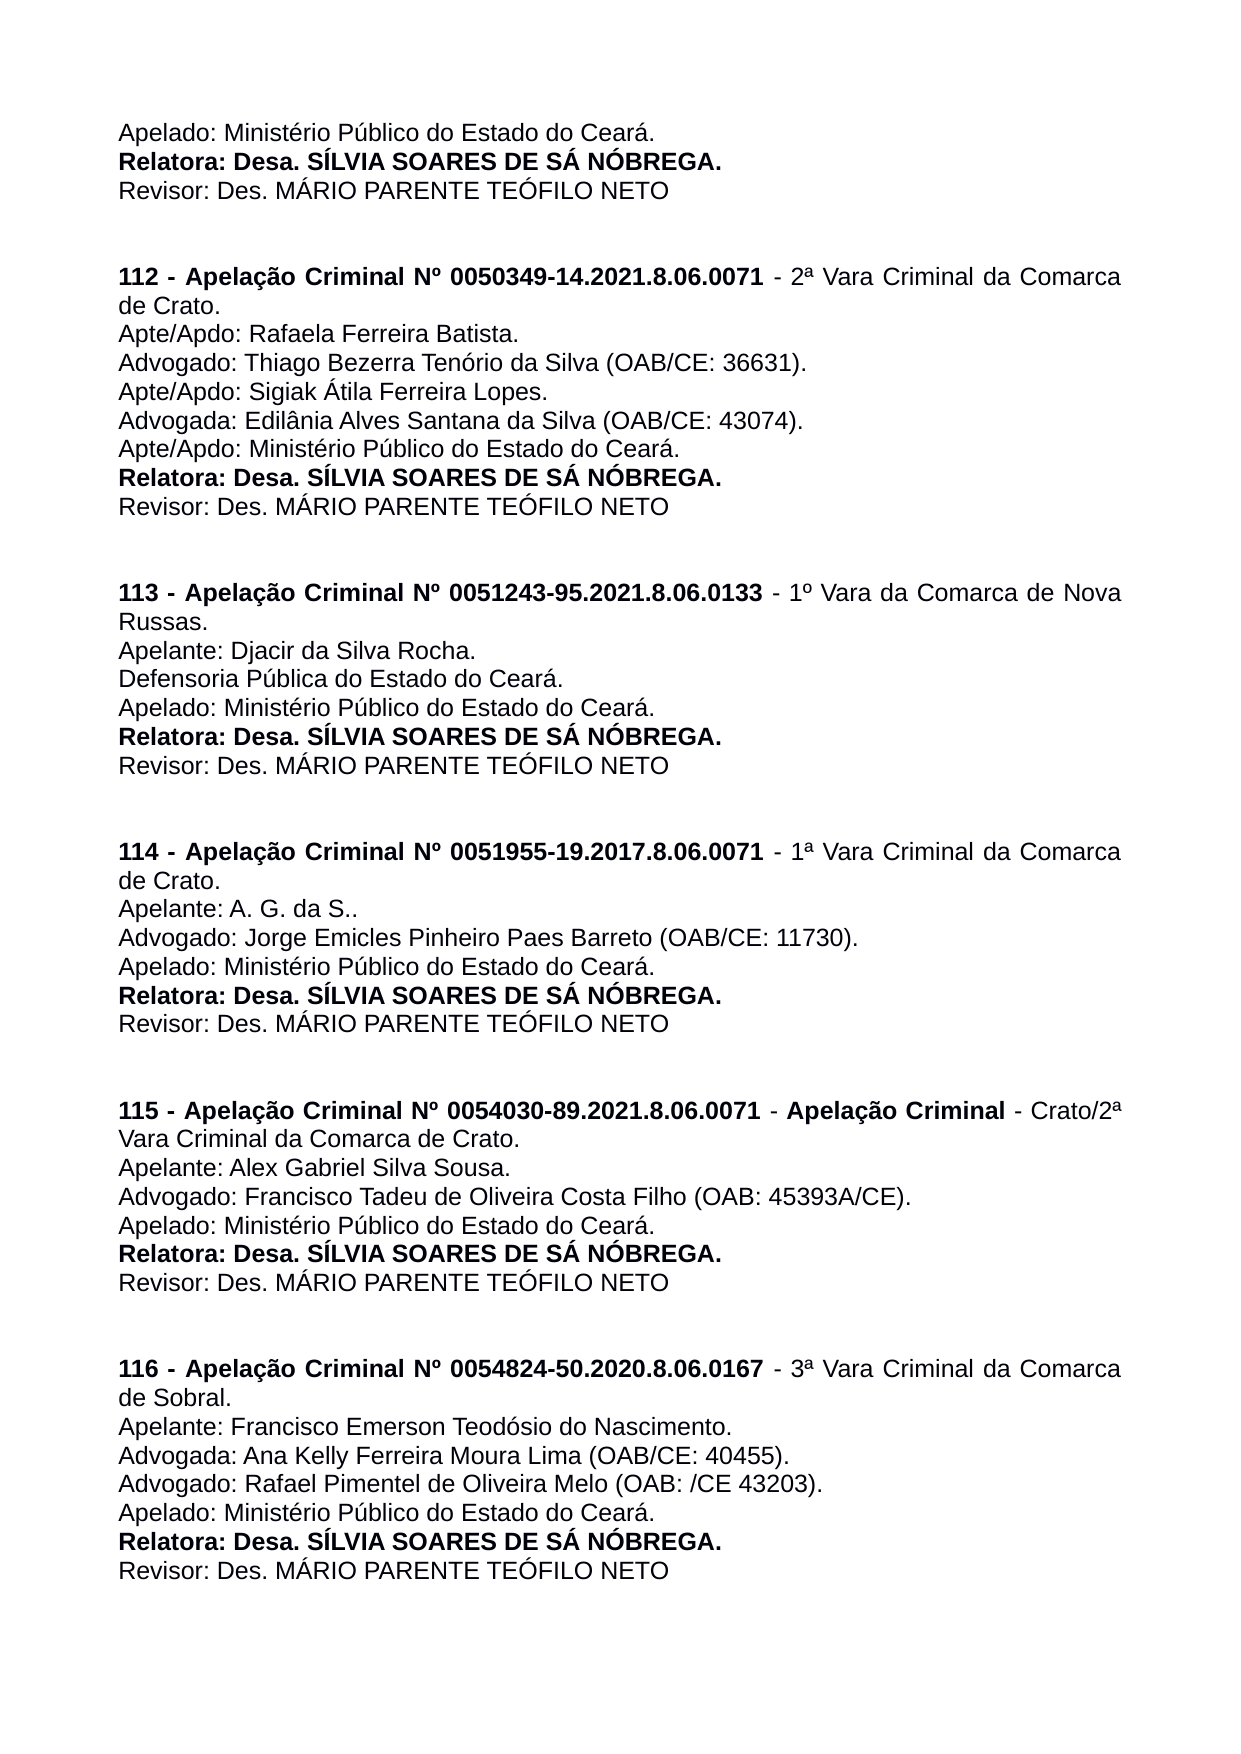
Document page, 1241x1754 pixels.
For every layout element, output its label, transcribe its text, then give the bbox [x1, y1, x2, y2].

text Apelado: Ministério Público do Estado do Ceará. [118, 1211, 1122, 1239]
text Apelado: Ministério Público do Estado do Ceará. [118, 118, 1122, 147]
text Relatora: Desa. SÍLVIA SOARES DE SÁ NÓBREGA. [118, 981, 1122, 1009]
text Revisor: Des. MÁRIO PARENTE TEÓFILO NETO [118, 1009, 1122, 1038]
text Revisor: Des. MÁRIO PARENTE TEÓFILO NETO [118, 751, 1122, 779]
text 114 - Apelação Criminal Nº 0051955-19.2017.8.06.0071 - 1ª Vara Criminal da Comarca de Crato. [118, 837, 1122, 894]
text Apelante: Francisco Emerson Teodósio do Nascimento. [118, 1412, 1122, 1441]
text Revisor: Des. MÁRIO PARENTE TEÓFILO NETO [118, 176, 1122, 204]
text Revisor: Des. MÁRIO PARENTE TEÓFILO NETO [118, 1268, 1122, 1297]
text 116 - Apelação Criminal Nº 0054824-50.2020.8.06.0167 - 3ª Vara Criminal da Comarca de Sobral. [118, 1354, 1122, 1412]
text Defensoria Pública do Estado do Ceará. [118, 664, 1122, 693]
text Advogada: Ana Kelly Ferreira Moura Lima (OAB/CE: 40455). [118, 1441, 1122, 1469]
text Apte/Apdo: Ministério Público do Estado do Ceará. [118, 434, 1122, 463]
text 113 - Apelação Criminal Nº 0051243-95.2021.8.06.0133 - 1º Vara da Comarca de Nova Russas. [118, 578, 1122, 636]
text Advogado: Jorge Emicles Pinheiro Paes Barreto (OAB/CE: 11730). [118, 923, 1122, 952]
text Apte/Apdo: Rafaela Ferreira Batista. [118, 319, 1122, 348]
text Apelante: Alex Gabriel Silva Sousa. [118, 1153, 1122, 1182]
text Relatora: Desa. SÍLVIA SOARES DE SÁ NÓBREGA. [118, 722, 1122, 751]
text Relatora: Desa. SÍLVIA SOARES DE SÁ NÓBREGA. [118, 147, 1122, 176]
text Relatora: Desa. SÍLVIA SOARES DE SÁ NÓBREGA. [118, 1527, 1122, 1556]
text 115 - Apelação Criminal Nº 0054030-89.2021.8.06.0071 - Apelação Criminal - Crato/2ª Vara Criminal da Comarca de Crato. [118, 1096, 1122, 1153]
text Apelante: A. G. da S.. [118, 894, 1122, 923]
text Relatora: Desa. SÍLVIA SOARES DE SÁ NÓBREGA. [118, 1239, 1122, 1268]
text Apte/Apdo: Sigiak Átila Ferreira Lopes. [118, 377, 1122, 406]
text Advogada: Edilânia Alves Santana da Silva (OAB/CE: 43074). [118, 406, 1122, 434]
text 112 - Apelação Criminal Nº 0050349-14.2021.8.06.0071 - 2ª Vara Criminal da Comarca de Crato. [118, 262, 1122, 319]
text Advogado: Thiago Bezerra Tenório da Silva (OAB/CE: 36631). [118, 348, 1122, 377]
text Apelante: Djacir da Silva Rocha. [118, 636, 1122, 664]
text Relatora: Desa. SÍLVIA SOARES DE SÁ NÓBREGA. [118, 463, 1122, 492]
text Apelado: Ministério Público do Estado do Ceará. [118, 1498, 1122, 1527]
text Revisor: Des. MÁRIO PARENTE TEÓFILO NETO [118, 492, 1122, 521]
text Advogado: Francisco Tadeu de Oliveira Costa Filho (OAB: 45393A/CE). [118, 1182, 1122, 1211]
text Apelado: Ministério Público do Estado do Ceará. [118, 952, 1122, 981]
text Apelado: Ministério Público do Estado do Ceará. [118, 693, 1122, 722]
text Revisor: Des. MÁRIO PARENTE TEÓFILO NETO [118, 1556, 1122, 1584]
text Advogado: Rafael Pimentel de Oliveira Melo (OAB: /CE 43203). [118, 1469, 1122, 1498]
